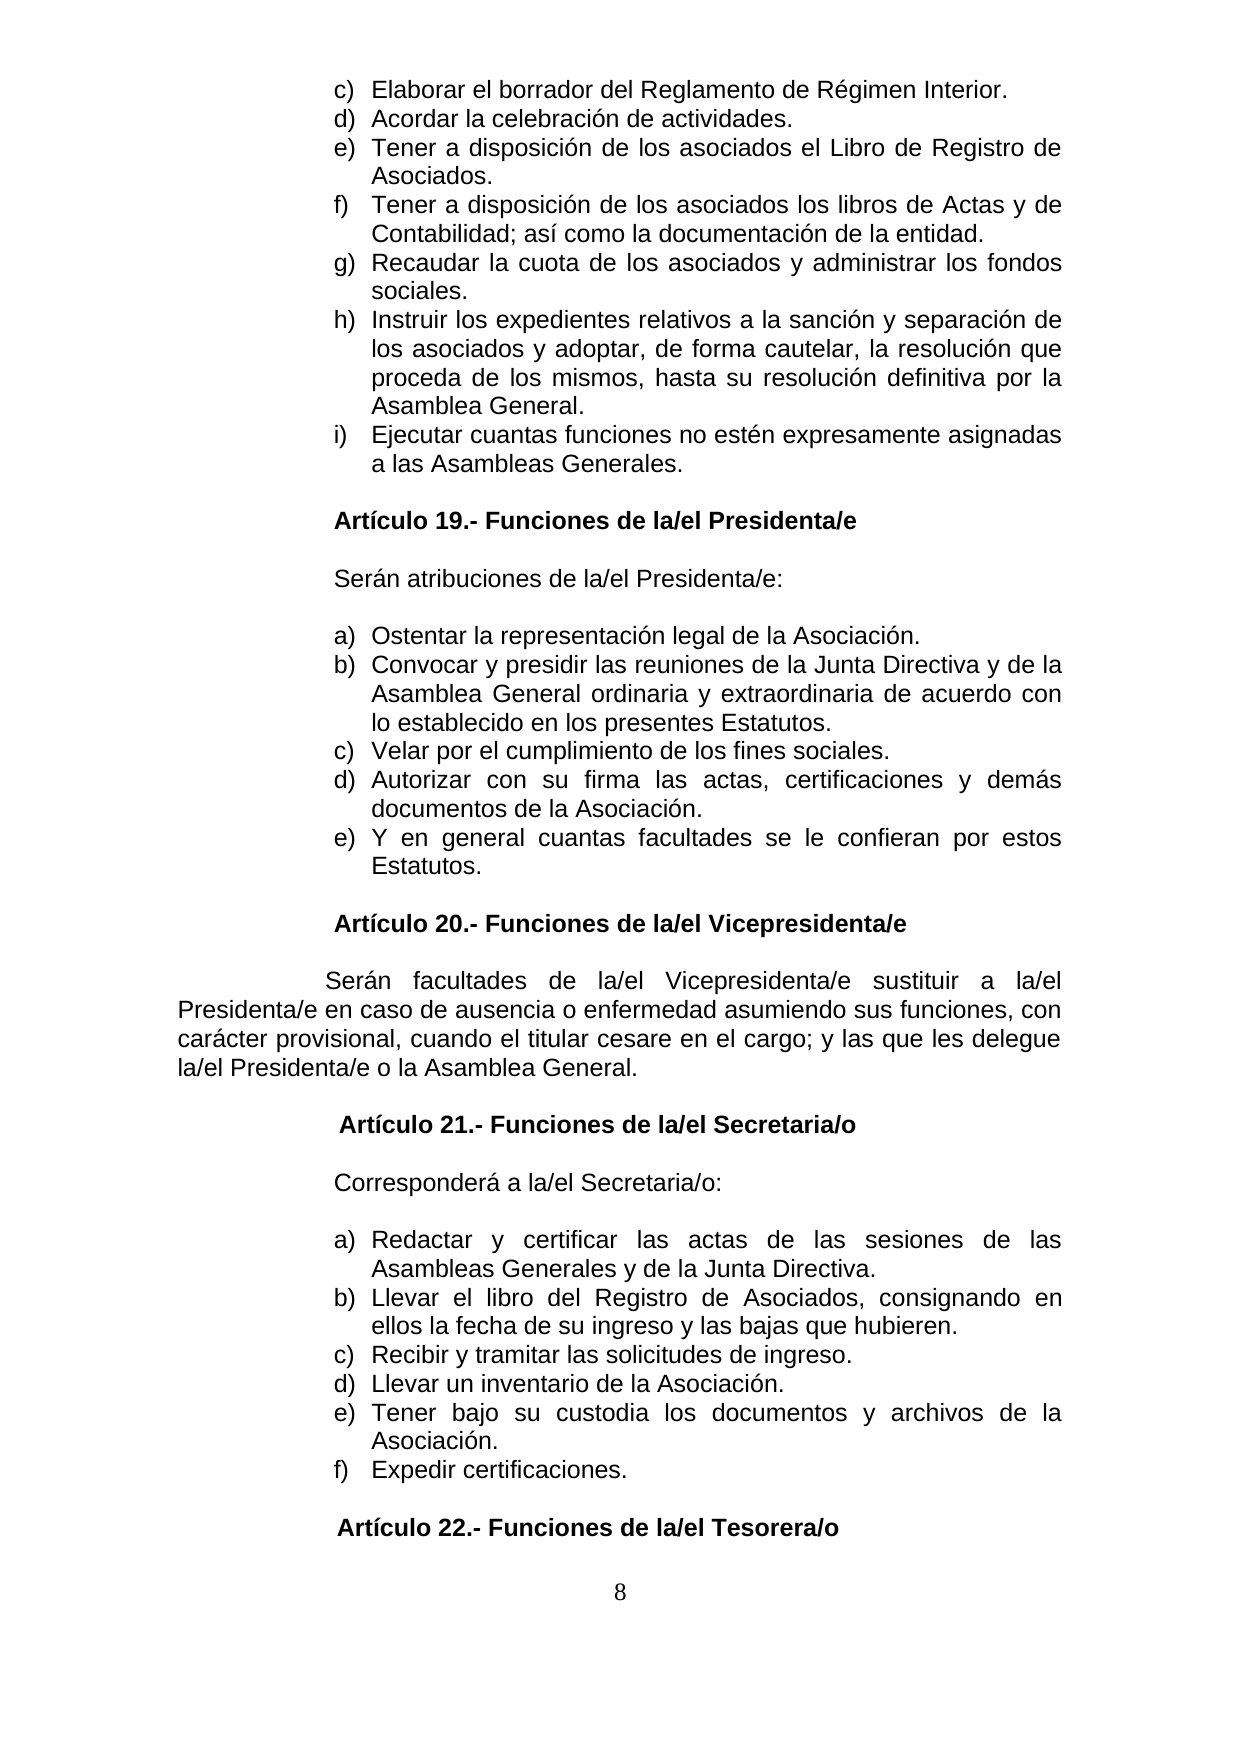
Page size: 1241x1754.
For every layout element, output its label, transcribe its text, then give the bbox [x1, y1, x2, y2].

list Instruir los expedientes relativos a la sanción y separación de los asociados y adoptar, de forma cautelar, la resolución que proceda de los mismos, hasta su resolución definitiva por la Asamblea General. [333, 305, 1063, 420]
list Velar por el cumplimiento de los fines sociales. [333, 736, 1063, 765]
list Expedir certificaciones. [333, 1455, 1063, 1484]
subtitle Artículo 19.- Funciones de la/el Presidenta/e [333, 506, 1063, 535]
list Ostentar la representación legal de la Asociación. [333, 621, 1063, 650]
list Recaudar la cuota de los asociados y administrar los fondos sociales. [333, 247, 1063, 305]
list Elaborar el borrador del Reglamento de Régimen Interior. [333, 75, 1063, 104]
subtitle Artículo 21.- Funciones de la/el Secretaria/o [325, 1110, 1063, 1139]
list Tener a disposición de los asociados los libros de Actas y de Contabilidad; así como la documentación de la entidad. [333, 190, 1063, 247]
list Llevar el libro del Registro de Asociados, consignando en ellos la fecha de su ingreso y las bajas que hubieren. [333, 1282, 1063, 1340]
subtitle Artículo 20.- Funciones de la/el Vicepresidenta/e [333, 909, 1063, 937]
list Redactar y certificar las actas de las sesiones de las Asambleas Generales y de la Junta Directiva. [333, 1225, 1063, 1282]
text Corresponderá a la/el Secretaria/o: [333, 1167, 1063, 1196]
list Recibir y tramitar las solicitudes de ingreso. [333, 1340, 1063, 1369]
list Tener a disposición de los asociados el Libro de Registro de Asociados. [333, 132, 1063, 190]
list Llevar un inventario de la Asociación. [333, 1369, 1063, 1397]
subtitle Artículo 22.- Funciones de la/el Tesorera/o [177, 1512, 1063, 1541]
list Autorizar con su firma las actas, certificaciones y demás documentos de la Asociación. [333, 765, 1063, 822]
text Serán atribuciones de la/el Presidenta/e: [333, 564, 1063, 592]
list Convocar y presidir las reuniones de la Junta Directiva y de la Asamblea General ordinaria y extraordinaria de acuerdo con lo establecido en los presentes Estatutos. [333, 650, 1063, 736]
list Ejecutar cuantas funciones no estén expresamente asignadas a las Asambleas Generales. [333, 420, 1063, 477]
list Y en general cuantas facultades se le confieran por estos Estatutos. [333, 822, 1063, 880]
list Tener bajo su custodia los documentos y archivos de la Asociación. [333, 1397, 1063, 1455]
text Serán facultades de la/el Vicepresidenta/e sustituir a la/el Presidenta/e en caso de ausencia o enfermedad asumiendo sus funciones, con carácter provisional, cuando el titular cesare en el cargo; y las que les delegue la/el Presidenta/e o la Asamblea General. [177, 966, 1063, 1081]
list Acordar la celebración de actividades. [333, 104, 1063, 132]
